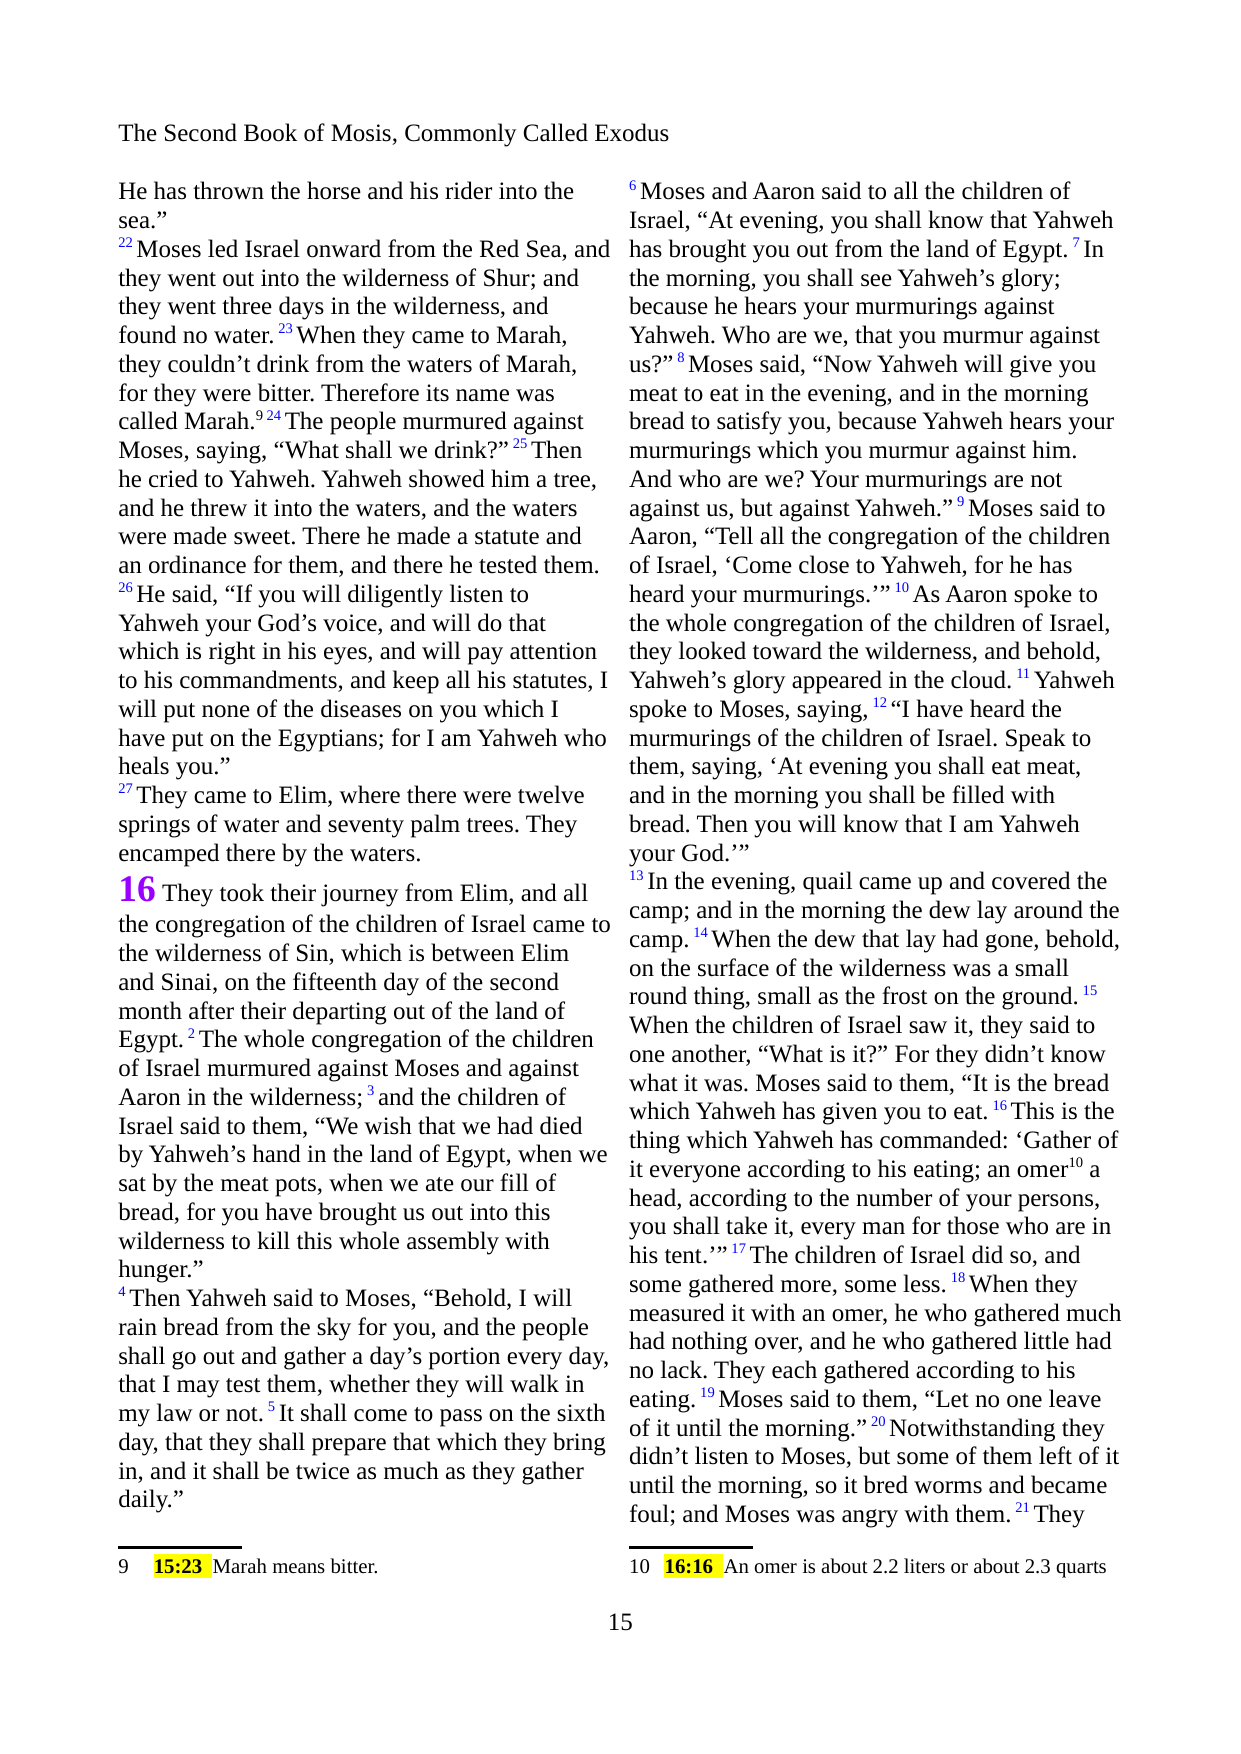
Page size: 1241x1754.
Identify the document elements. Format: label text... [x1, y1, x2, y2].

text He has thrown the horse and his rider into the sea.” [118, 176, 611, 234]
text 6 Moses and Aaron said to all the children of Israel, “At evening, you shall know that Yahweh has brought you out from the land of Egypt. 7 In the morning, you shall see Yahweh’s glory; because he hears your murmurings against Yahweh. Who are we, that you murmur against us?” 8 Moses said, “Now Yahweh will give you meat to eat in the evening, and in the morning bread to satisfy you, because Yahweh hears your murmurings which you murmur against him. And who are we? Your murmurings are not against us, but against Yahweh.” 9 Moses said to Aaron, “Tell all the congregation of the children of Israel, ‘Come close to Yahweh, for he has heard your murmurings.’” 10 As Aaron spoke to the whole congregation of the children of Israel, they looked toward the wilderness, and behold, Yahweh’s glory appeared in the cloud. 11 Yahweh spoke to Moses, saying, 12 “I have heard the murmurings of the children of Israel. Speak to them, saying, ‘At evening you shall eat meat, and in the morning you shall be filled with bread. Then you will know that I am Yahweh your God.’” [629, 176, 1122, 866]
text 13 In the evening, quail came up and covered the camp; and in the morning the dew lay around the camp. 14 When the dew that lay had gone, behold, on the surface of the wilderness was a small round thing, small as the frost on the ground. 15 When the children of Israel saw it, they said to one another, “What is it?” For they didn’t know what it was. Moses said to them, “It is the bread which Yahweh has given you to eat. 16 This is the thing which Yahweh has commanded: ‘Gather of it everyone according to his eating; an omer a head, according to the number of your persons, you shall take it, every man for those who are in his tent.’” 17 The children of Israel did so, and some gathered more, some less. 18 When they measured it with an omer, he who gathered much had nothing over, and he who gathered little had no lack. They each gathered according to his eating. 19 Moses said to them, “Let no one leave of it until the morning.” 20 Notwithstanding they didn’t listen to Moses, but some of them left of it until the morning, so it bred worms and became foul; and Moses was angry with them. 21 They [629, 866, 1122, 1528]
text 22 Moses led Israel onward from the Red Sea, and they went out into the wilderness of Shur; and they went three days in the wilderness, and found no water. 23 When they came to Marah, they couldn’t drink from the waters of Marah, for they were bitter. Therefore its name was called Marah. 24 The people murmured against Moses, saying, “What shall we drink?” 25 Then he cried to Yahweh. Yahweh showed him a tree, and he threw it into the waters, and the waters were made sweet. There he made a statute and an ordinance for them, and there he tested them. 26 He said, “If you will diligently listen to Yahweh your God’s voice, and will do that which is right in his eyes, and will pay attention to his commandments, and keep all his statutes, I will put none of the diseases on you which I have put on the Egyptians; for I am Yahweh who heals you.” [118, 234, 611, 780]
text 27 They came to Elim, where there were twelve springs of water and seventy palm trees. They encamped there by the waters. [118, 780, 611, 866]
text 15:23 Marah means bitter. [118, 1553, 611, 1578]
text 4 Then Yahweh said to Moses, “Behold, I will rain bread from the sky for you, and the people shall go out and gather a day’s portion every day, that I may test them, whether they will walk in my law or not. 5 It shall come to pass on the sixth day, that they shall prepare that which they bring in, and it shall be twice as much as they gather daily.” [118, 1283, 611, 1513]
text 16:16 An omer is about 2.2 liters or about 2.3 quarts [629, 1553, 1122, 1578]
text 16 They took their journey from Elim, and all the congregation of the children of Israel came to the wilderness of Sin, which is between Elim and Sinai, on the fifteenth day of the second month after their departing out of the land of Egypt. 2 The whole congregation of the children of Israel murmured against Moses and against Aaron in the wilderness; 3 and the children of Israel said to them, “We wish that we had died by Yahweh’s hand in the land of Egypt, when we sat by the meat pots, when we ate our fill of bread, for you have brought us out into this wilderness to kill this whole assembly with hunger.” [118, 866, 611, 1283]
